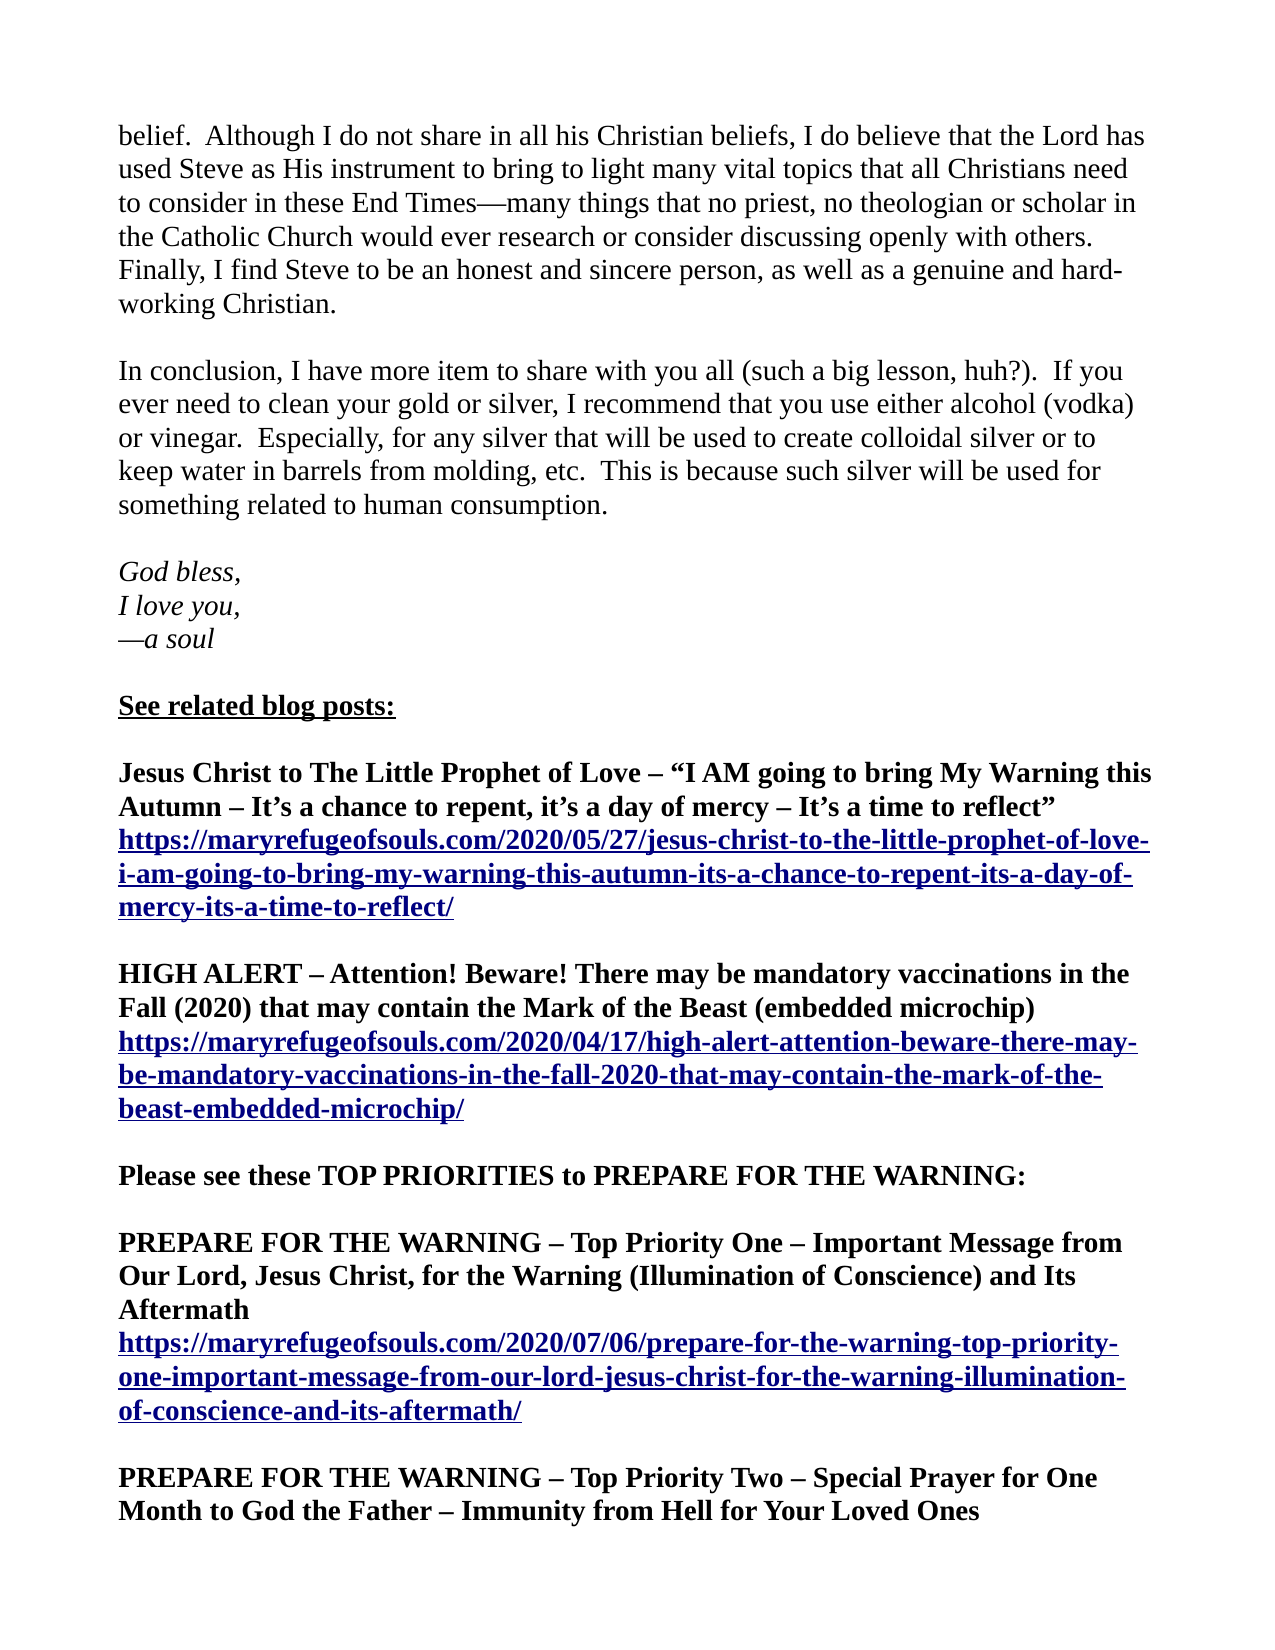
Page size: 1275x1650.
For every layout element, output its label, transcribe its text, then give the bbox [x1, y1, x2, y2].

text Jesus Christ to The Little Prophet of Love – “I AM going to bring My Warning this Autumn – It’s a chance to repent, it’s a day of mercy – It’s a time to reflect” [118, 755, 1157, 822]
text PREPARE FOR THE WARNING – Top Priority Two – Special Prayer for One Month to God the Father – Immunity from Hell for Your Loved Ones [118, 1460, 1157, 1527]
text https://maryrefugeofsouls.com/2020/05/27/jesus-christ-to-the-little-prophet-of-love-i-am-going-to-bring-my-warning-this-autumn-its-a-chance-to-repent-its-a-day-of-mercy-its-a-time-to-reflect/ [118, 822, 1157, 923]
text https://maryrefugeofsouls.com/2020/07/06/prepare-for-the-warning-top-priority-one-important-message-from-our-lord-jesus-christ-for-the-warning-illumination-of-conscience-and-its-aftermath/ [118, 1326, 1157, 1426]
text PREPARE FOR THE WARNING – Top Priority One – Important Message from Our Lord, Jesus Christ, for the Warning (Illumination of Conscience) and Its Aftermath [118, 1225, 1157, 1326]
text —a soul [118, 621, 1157, 655]
text HIGH ALERT – Attention! Beware! There may be mandatory vaccinations in the Fall (2020) that may contain the Mark of the Beast (embedded microchip) [118, 957, 1157, 1024]
text https://maryrefugeofsouls.com/2020/04/17/high-alert-attention-beware-there-may-be-mandatory-vaccinations-in-the-fall-2020-that-may-contain-the-mark-of-the-beast-embedded-microchip/ [118, 1024, 1157, 1124]
text God bless, [118, 554, 1157, 588]
text I love you, [118, 588, 1157, 621]
text In conclusion, I have more item to share with you all (such a big lesson, huh?). If you ever need to clean your gold or silver, I recommend that you use either alcohol (vodka) or vinegar. Especially, for any silver that will be used to create colloidal silver or to keep water in barrels from molding, etc. This is because such silver will be used for something related to human consumption. [118, 353, 1157, 521]
text Please see these TOP PRIORITIES to PREPARE FOR THE WARNING: [118, 1158, 1157, 1191]
text See related blog posts: [118, 688, 1157, 722]
text belief. Although I do not share in all his Christian beliefs, I do believe that the Lord has used Steve as His instrument to bring to light many vital topics that all Christians need to consider in these End Times—many things that no priest, no theologian or scholar in the Catholic Church would ever research or consider discussing openly with others. Finally, I find Steve to be an honest and sincere person, as well as a genuine and hard-working Christian. [118, 118, 1157, 319]
